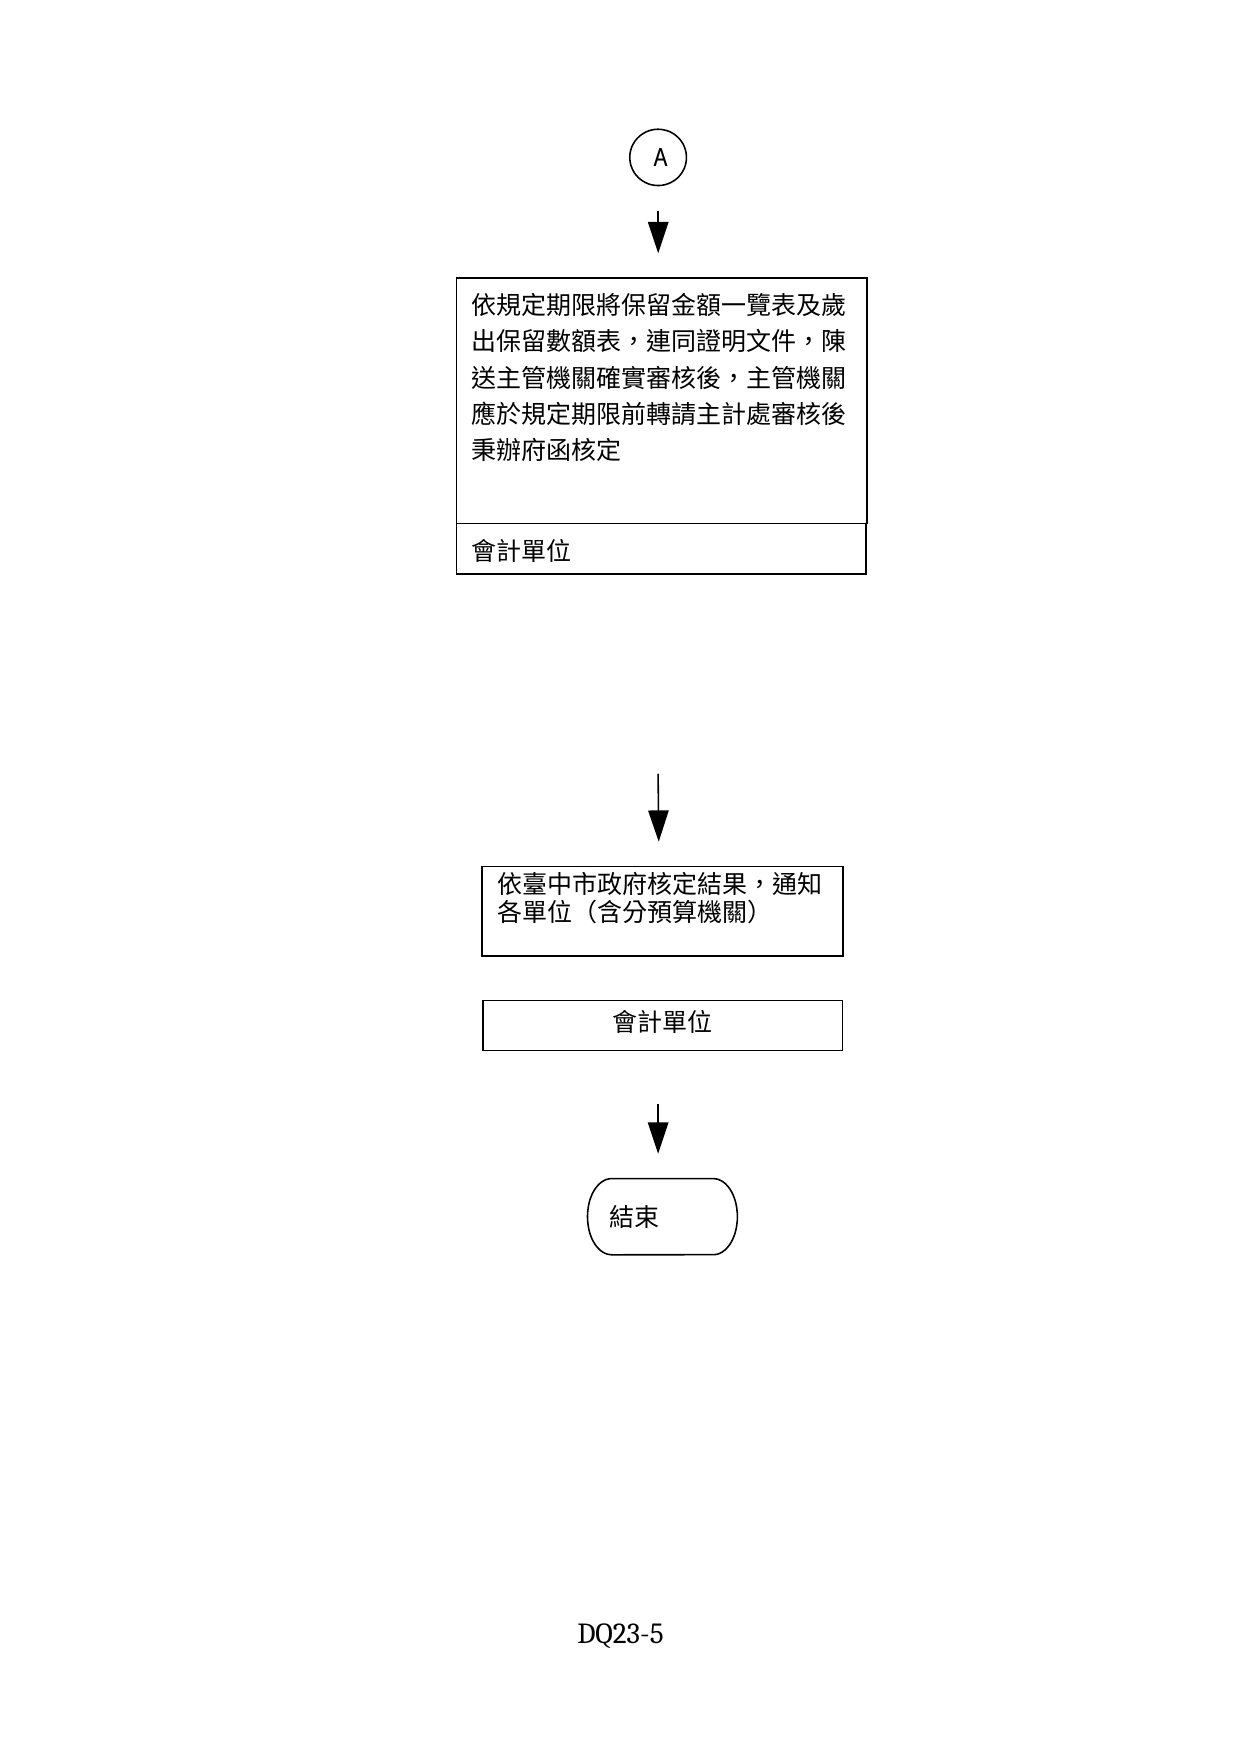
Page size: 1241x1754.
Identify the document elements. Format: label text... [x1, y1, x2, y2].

text 會計單位 [499, 1008, 827, 1038]
